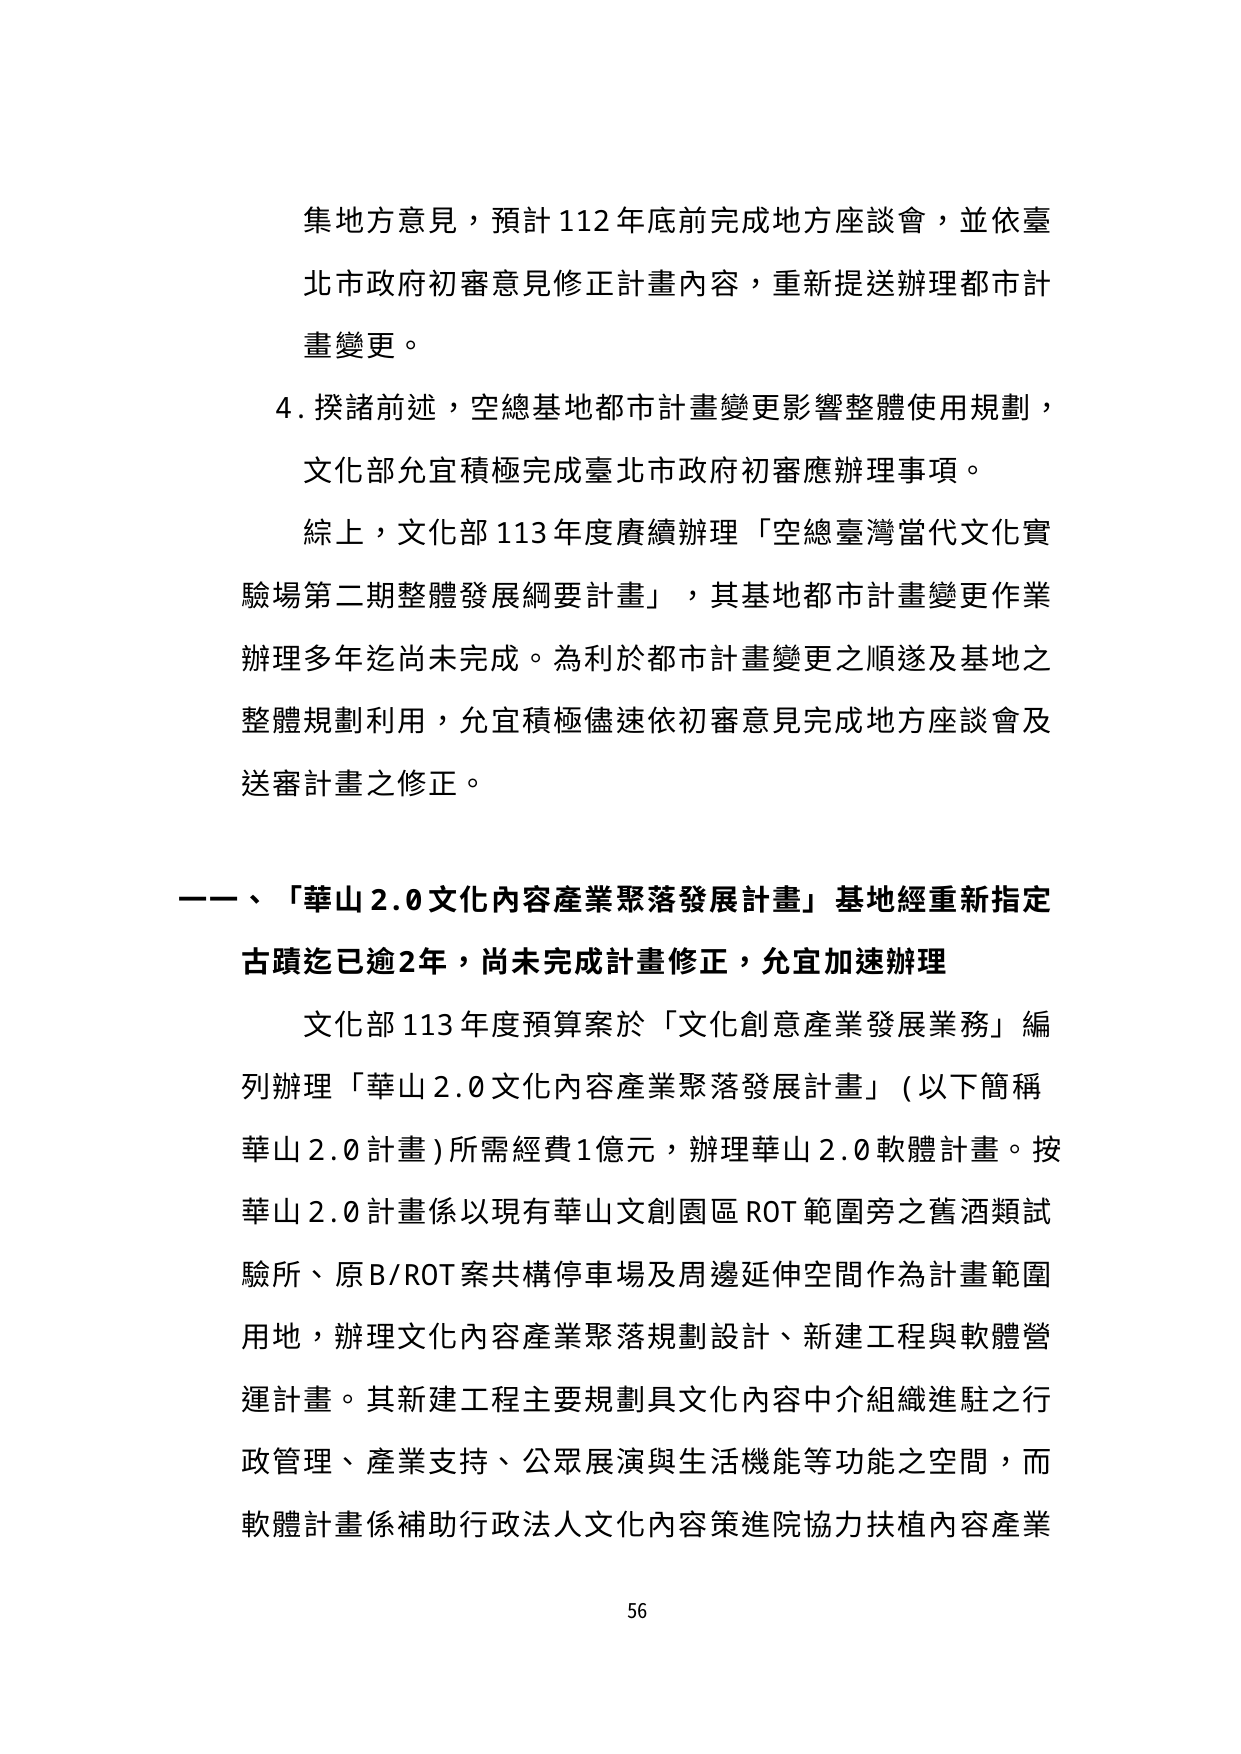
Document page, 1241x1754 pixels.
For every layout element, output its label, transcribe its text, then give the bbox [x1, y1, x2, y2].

text 綜上，文化部113年度賡續辦理「空總臺灣當代文化實驗場第二期整體發展綱要計畫」，其基地都市計畫變更作業辦理多年迄尚未完成。為利於都市計畫變更之順遂及基地之整體規劃利用，允宜積極儘速依初審意見完成地方座談會及送審計畫之修正。 [236, 490, 1063, 802]
text 集地方意見，預計112年底前完成地方座談會，並依臺北市政府初審意見修正計畫內容，重新提送辦理都市計畫變更。 [266, 177, 1063, 365]
text 文化部113年度預算案於「文化創意產業發展業務」編列辦理「華山2.0文化內容產業聚落發展計畫」(以下簡稱華山2.0計畫)所需經費1億元，辦理華山2.0軟體計畫。按華山2.0計畫係以現有華山文創園區ROT範圍旁之舊酒類試驗所、原B/ROT案共構停車場及周邊延伸空間作為計畫範圍用地，辦理文化內容產業聚落規劃設計、新建工程與軟體營運計畫。其新建工程主要規劃具文化內容中介組織進駐之行政管理、產業支持、公眾展演與生活機能等功能之空間，而軟體計畫係補助行政法人文化內容策進院協力扶植內容產業 [236, 981, 1063, 1543]
text 一一、「華山2.0文化內容產業聚落發展計畫」基地經重新指定古蹟迄已逾2年，尚未完成計畫修正，允宜加速辦理 [177, 856, 1063, 981]
text 4.揆諸前述，空總基地都市計畫變更影響整體使用規劃，文化部允宜積極完成臺北市政府初審應辦理事項。 [266, 365, 1063, 490]
